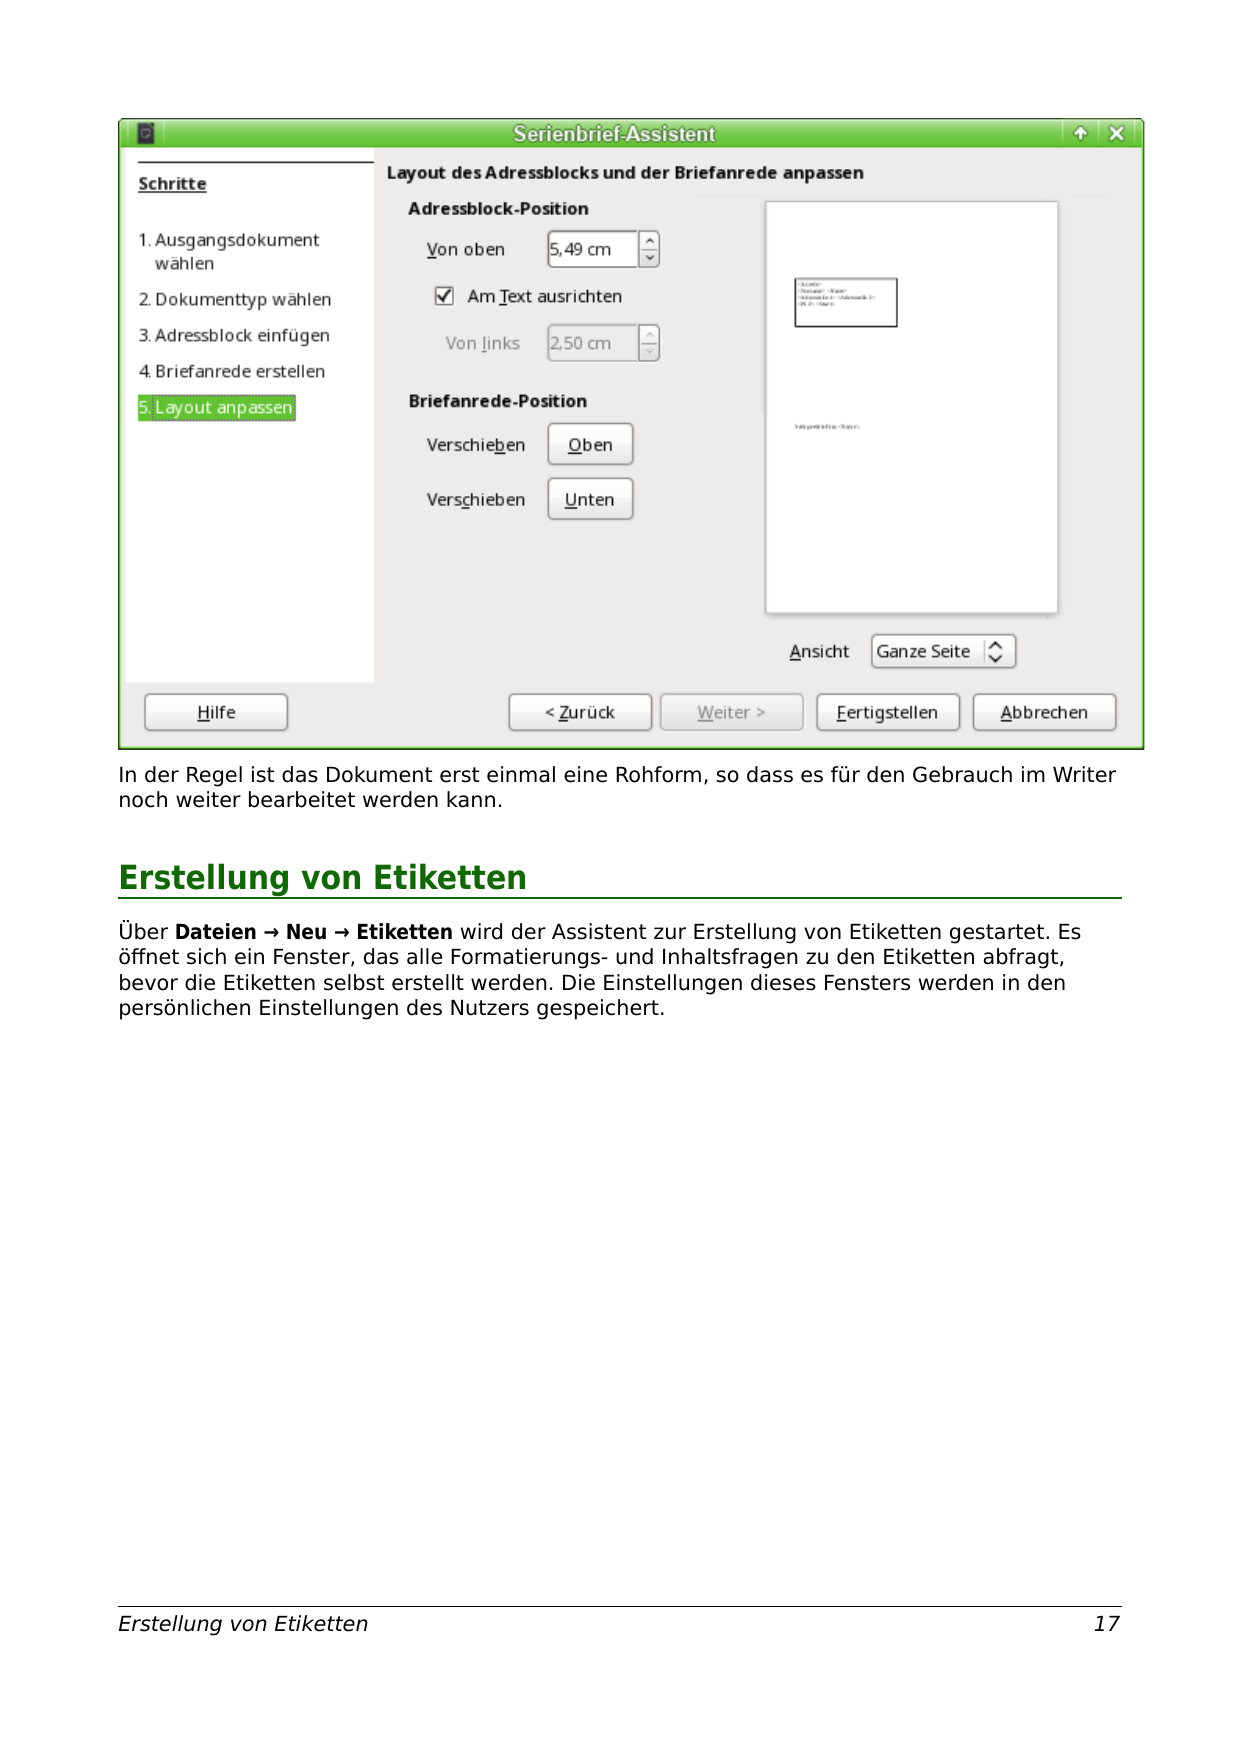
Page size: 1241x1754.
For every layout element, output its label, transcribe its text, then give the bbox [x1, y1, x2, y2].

text Über Dateien → Neu → Etiketten wird der Assistent zur Erstellung von Etiketten gestartet. Es öffnet sich ein Fenster, das alle Formatierungs- und Inhaltsfragen zu den Etiketten abfragt, bevor die Etiketten selbst erstellt werden. Die Einstellungen dieses Fensters werden in den persönlichen Einstellungen des Nutzers gespeichert. [118, 920, 1122, 1020]
picture [118, 118, 1145, 750]
subtitle Erstellung von Etiketten [118, 858, 1122, 897]
text In der Regel ist das Dokument erst einmal eine Rohform, so dass es für den Gebrauch im Writer noch weiter bearbeitet werden kann. [118, 763, 1122, 813]
